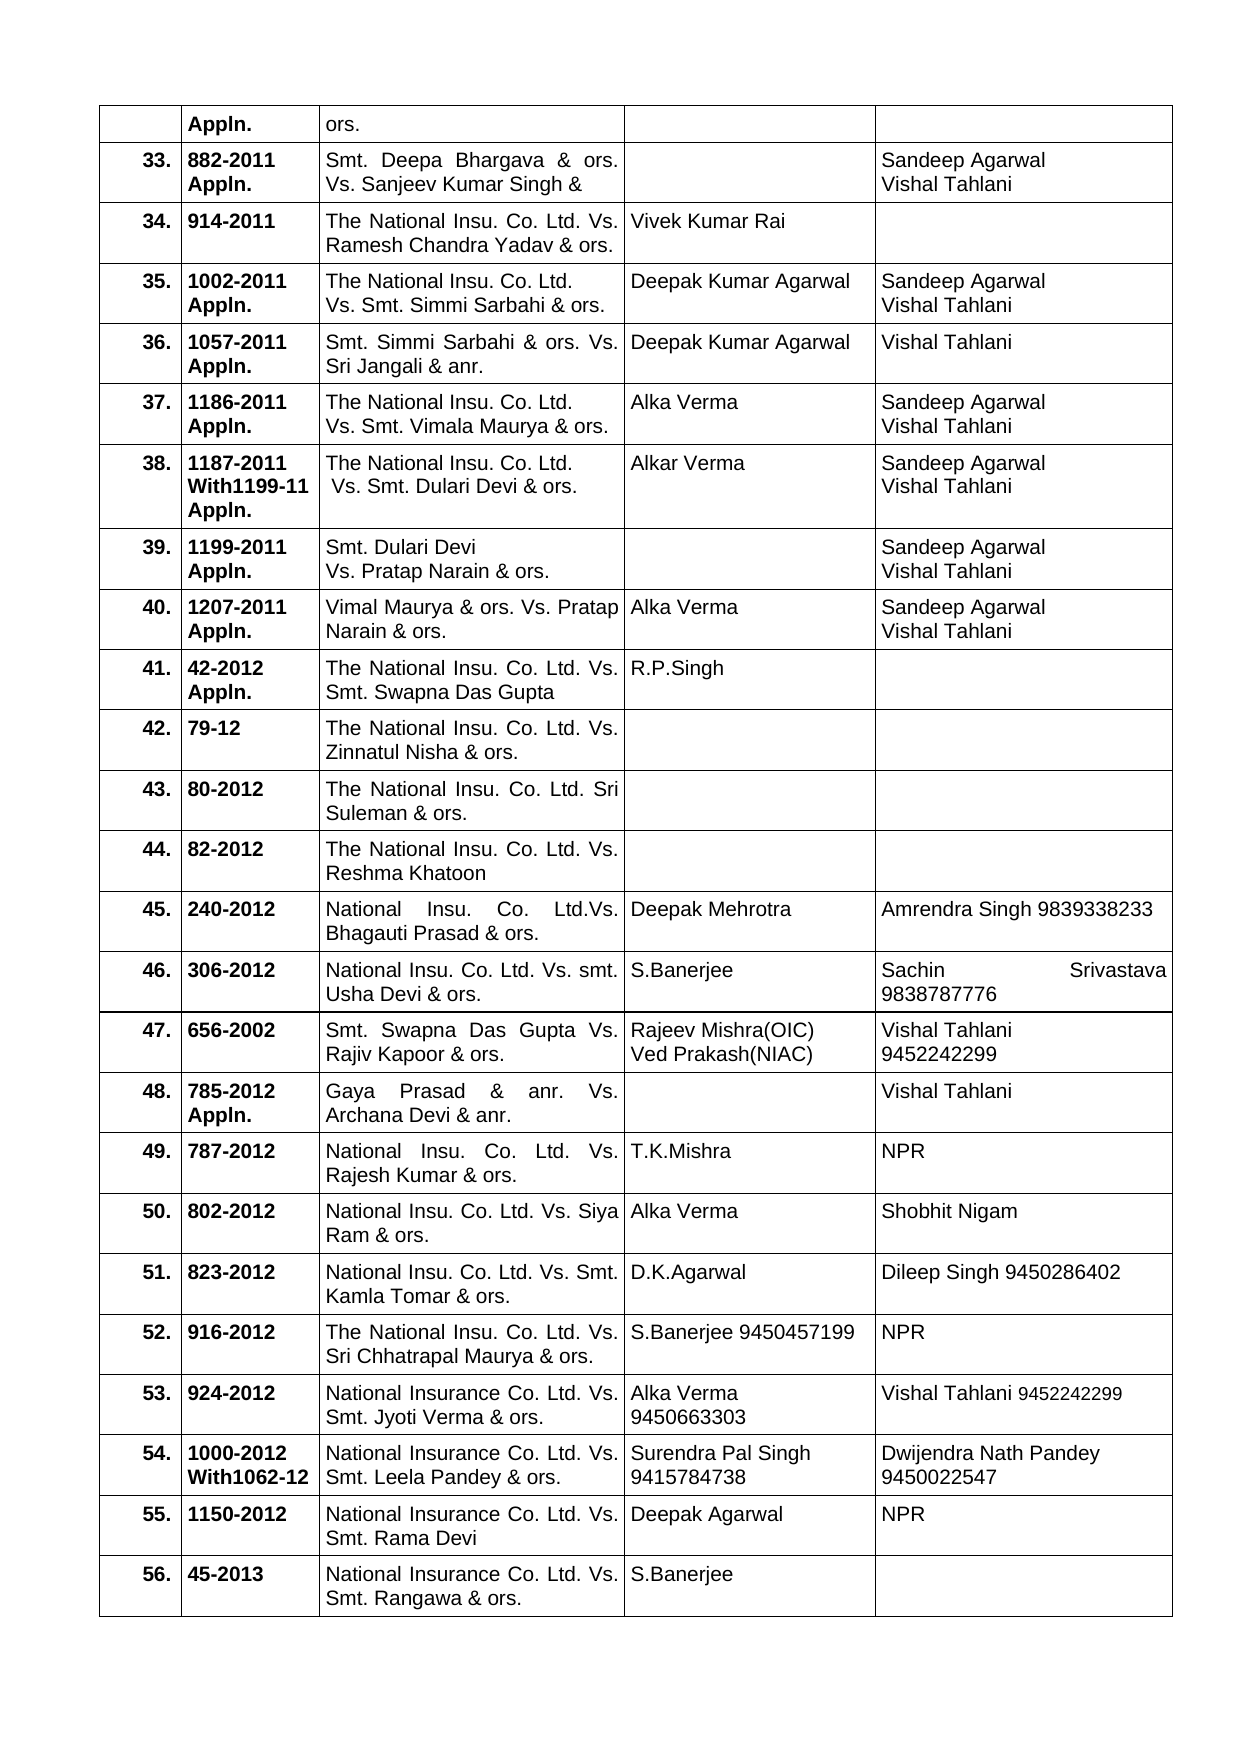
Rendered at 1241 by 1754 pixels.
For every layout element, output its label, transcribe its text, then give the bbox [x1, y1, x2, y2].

table_cell Vishal Tahlani [876, 324, 1172, 383]
table_cell [100, 384, 181, 444]
table_cell 1207-2011 Appln. [182, 590, 319, 649]
table_cell S.Banerjee 9450457199 [625, 1315, 875, 1374]
table_cell National Insu. Co. Ltd. Vs. Siya Ram & ors. [320, 1194, 624, 1253]
table_cell [100, 1556, 181, 1616]
table_cell [100, 1194, 181, 1253]
table_cell 1199-2011 Appln. [182, 529, 319, 588]
table_cell R.P.Singh [625, 650, 875, 709]
table_cell Shobhit Nigam [876, 1194, 1172, 1253]
table_cell Vivek Kumar Rai [625, 203, 875, 262]
table_cell [100, 710, 181, 770]
table_cell 802-2012 [182, 1194, 319, 1253]
table_cell 45-2013 [182, 1556, 319, 1616]
table_cell [100, 1315, 181, 1374]
table_cell [100, 650, 181, 709]
table_cell 882-2011 Appln. [182, 143, 319, 202]
table_cell [625, 831, 875, 891]
table_cell Alka Verma [625, 384, 875, 444]
table_cell Dileep Singh 9450286402 [876, 1254, 1172, 1313]
table_cell The National Insu. Co. Ltd. Vs. Smt. Simmi Sarbahi & ors. [320, 264, 624, 323]
table_cell National Insurance Co. Ltd. Vs. Smt. Rangawa & ors. [320, 1556, 624, 1616]
table_cell The National Insu. Co. Ltd. Vs. Smt. Dulari Devi & ors. [320, 445, 624, 528]
table_cell [100, 143, 181, 202]
table_cell Rajeev Mishra(OIC) Ved Prakash(NIAC) [625, 1013, 875, 1072]
table_cell [100, 1133, 181, 1193]
table_cell Smt. Deepa Bhargava & ors. Vs. Sanjeev Kumar Singh & [320, 143, 624, 202]
table_cell 80-2012 [182, 771, 319, 830]
table_cell T.K.Mishra [625, 1133, 875, 1193]
table_cell Surendra Pal Singh 9415784738 [625, 1435, 875, 1495]
table_cell 1000-2012 With1062-12 [182, 1435, 319, 1495]
table_cell [100, 1435, 181, 1495]
table_cell NPR [876, 1315, 1172, 1374]
table_cell [100, 324, 181, 383]
table_cell Deepak Kumar Agarwal [625, 324, 875, 383]
table_cell National Insurance Co. Ltd. Vs. Smt. Jyoti Verma & ors. [320, 1375, 624, 1434]
table_cell D.K.Agarwal [625, 1254, 875, 1313]
table_cell [876, 710, 1172, 770]
table_cell 306-2012 [182, 952, 319, 1011]
table_cell 914-2011 [182, 203, 319, 262]
table_cell [100, 445, 181, 528]
table_cell NPR [876, 1496, 1172, 1555]
table_cell National Insu. Co. Ltd. Vs. Smt. Kamla Tomar & ors. [320, 1254, 624, 1313]
table_cell The National Insu. Co. Ltd. Sri Suleman & ors. [320, 771, 624, 830]
table_cell 787-2012 [182, 1133, 319, 1193]
table_cell [100, 771, 181, 830]
table_cell Vimal Maurya & ors. Vs. Pratap Narain & ors. [320, 590, 624, 649]
table_cell [100, 203, 181, 262]
table_cell [100, 106, 181, 142]
table_cell [100, 1375, 181, 1434]
table_cell Deepak Mehrotra [625, 892, 875, 951]
table_cell Vishal Tahlani 9452242299 [876, 1013, 1172, 1072]
table_cell 79-12 [182, 710, 319, 770]
table_cell [100, 264, 181, 323]
table_cell 785-2012 Appln. [182, 1073, 319, 1132]
table_cell 823-2012 [182, 1254, 319, 1313]
table_cell [876, 771, 1172, 830]
table_cell [100, 831, 181, 891]
table_cell [100, 952, 181, 1011]
table_cell Sachin Srivastava 9838787776 [876, 952, 1172, 1011]
table_cell National Insu. Co. Ltd.Vs. Bhagauti Prasad & ors. [320, 892, 624, 951]
table_cell Sandeep Agarwal Vishal Tahlani [876, 590, 1172, 649]
table_cell S.Banerjee [625, 1556, 875, 1616]
table_cell Dwijendra Nath Pandey 9450022547 [876, 1435, 1172, 1495]
table_cell Alkar Verma [625, 445, 875, 528]
table_cell [625, 143, 875, 202]
table_cell Alka Verma [625, 590, 875, 649]
table_cell [625, 771, 875, 830]
table_cell [876, 203, 1172, 262]
table_cell Smt. Dulari Devi Vs. Pratap Narain & ors. [320, 529, 624, 588]
table_cell [625, 106, 875, 142]
table_cell The National Insu. Co. Ltd. Vs. Smt. Vimala Maurya & ors. [320, 384, 624, 444]
table_cell Sandeep Agarwal Vishal Tahlani [876, 529, 1172, 588]
table_cell National Insurance Co. Ltd. Vs. Smt. Rama Devi [320, 1496, 624, 1555]
table_cell The National Insu. Co. Ltd. Vs. Sri Chhatrapal Maurya & ors. [320, 1315, 624, 1374]
table_cell National Insurance Co. Ltd. Vs. Smt. Leela Pandey & ors. [320, 1435, 624, 1495]
table_cell Alka Verma [625, 1194, 875, 1253]
table_cell [100, 892, 181, 951]
table_cell [876, 650, 1172, 709]
table_cell 916-2012 [182, 1315, 319, 1374]
table_cell Smt. Swapna Das Gupta Vs. Rajiv Kapoor & ors. [320, 1013, 624, 1072]
table_cell [625, 1073, 875, 1132]
table_cell Alka Verma 9450663303 [625, 1375, 875, 1434]
table_cell Vishal Tahlani [876, 1073, 1172, 1132]
table_cell [625, 710, 875, 770]
table_cell Appln. [182, 106, 319, 142]
table_cell S.Banerjee [625, 952, 875, 1011]
table_cell Smt. Simmi Sarbahi & ors. Vs. Sri Jangali & anr. [320, 324, 624, 383]
table_cell [100, 1254, 181, 1313]
table_cell The National Insu. Co. Ltd. Vs. Reshma Khatoon [320, 831, 624, 891]
table_cell [100, 529, 181, 588]
table_cell NPR [876, 1133, 1172, 1193]
table_cell 1187-2011 With1199-11 Appln. [182, 445, 319, 528]
table_cell 924-2012 [182, 1375, 319, 1434]
table_cell Amrendra Singh 9839338233 [876, 892, 1172, 951]
table_cell Vishal Tahlani 9452242299 [876, 1375, 1172, 1434]
table_cell Sandeep Agarwal Vishal Tahlani [876, 384, 1172, 444]
table_cell The National Insu. Co. Ltd. Vs. Zinnatul Nisha & ors. [320, 710, 624, 770]
table_cell 240-2012 [182, 892, 319, 951]
table_cell The National Insu. Co. Ltd. Vs. Smt. Swapna Das Gupta [320, 650, 624, 709]
table_cell 656-2002 [182, 1013, 319, 1072]
table_cell ors. [320, 106, 624, 142]
table_cell [100, 590, 181, 649]
table_cell [625, 529, 875, 588]
table_cell Gaya Prasad & anr. Vs. Archana Devi & anr. [320, 1073, 624, 1132]
table_cell Sandeep Agarwal Vishal Tahlani [876, 264, 1172, 323]
table_cell Deepak Kumar Agarwal [625, 264, 875, 323]
table_cell The National Insu. Co. Ltd. Vs. Ramesh Chandra Yadav & ors. [320, 203, 624, 262]
table_cell National Insu. Co. Ltd. Vs. smt. Usha Devi & ors. [320, 952, 624, 1011]
table_cell 1150-2012 [182, 1496, 319, 1555]
table_cell 42-2012 Appln. [182, 650, 319, 709]
table_cell 82-2012 [182, 831, 319, 891]
table_cell [876, 831, 1172, 891]
table_cell [100, 1496, 181, 1555]
table_cell 1002-2011 Appln. [182, 264, 319, 323]
table_cell Sandeep Agarwal Vishal Tahlani [876, 143, 1172, 202]
table_cell 1057-2011 Appln. [182, 324, 319, 383]
table_cell Sandeep Agarwal Vishal Tahlani [876, 445, 1172, 528]
table_cell 1186-2011 Appln. [182, 384, 319, 444]
table_cell National Insu. Co. Ltd. Vs. Rajesh Kumar & ors. [320, 1133, 624, 1193]
table_cell Deepak Agarwal [625, 1496, 875, 1555]
table_cell [100, 1073, 181, 1132]
table_cell [876, 106, 1172, 142]
table_cell [100, 1013, 181, 1072]
table_cell [876, 1556, 1172, 1616]
